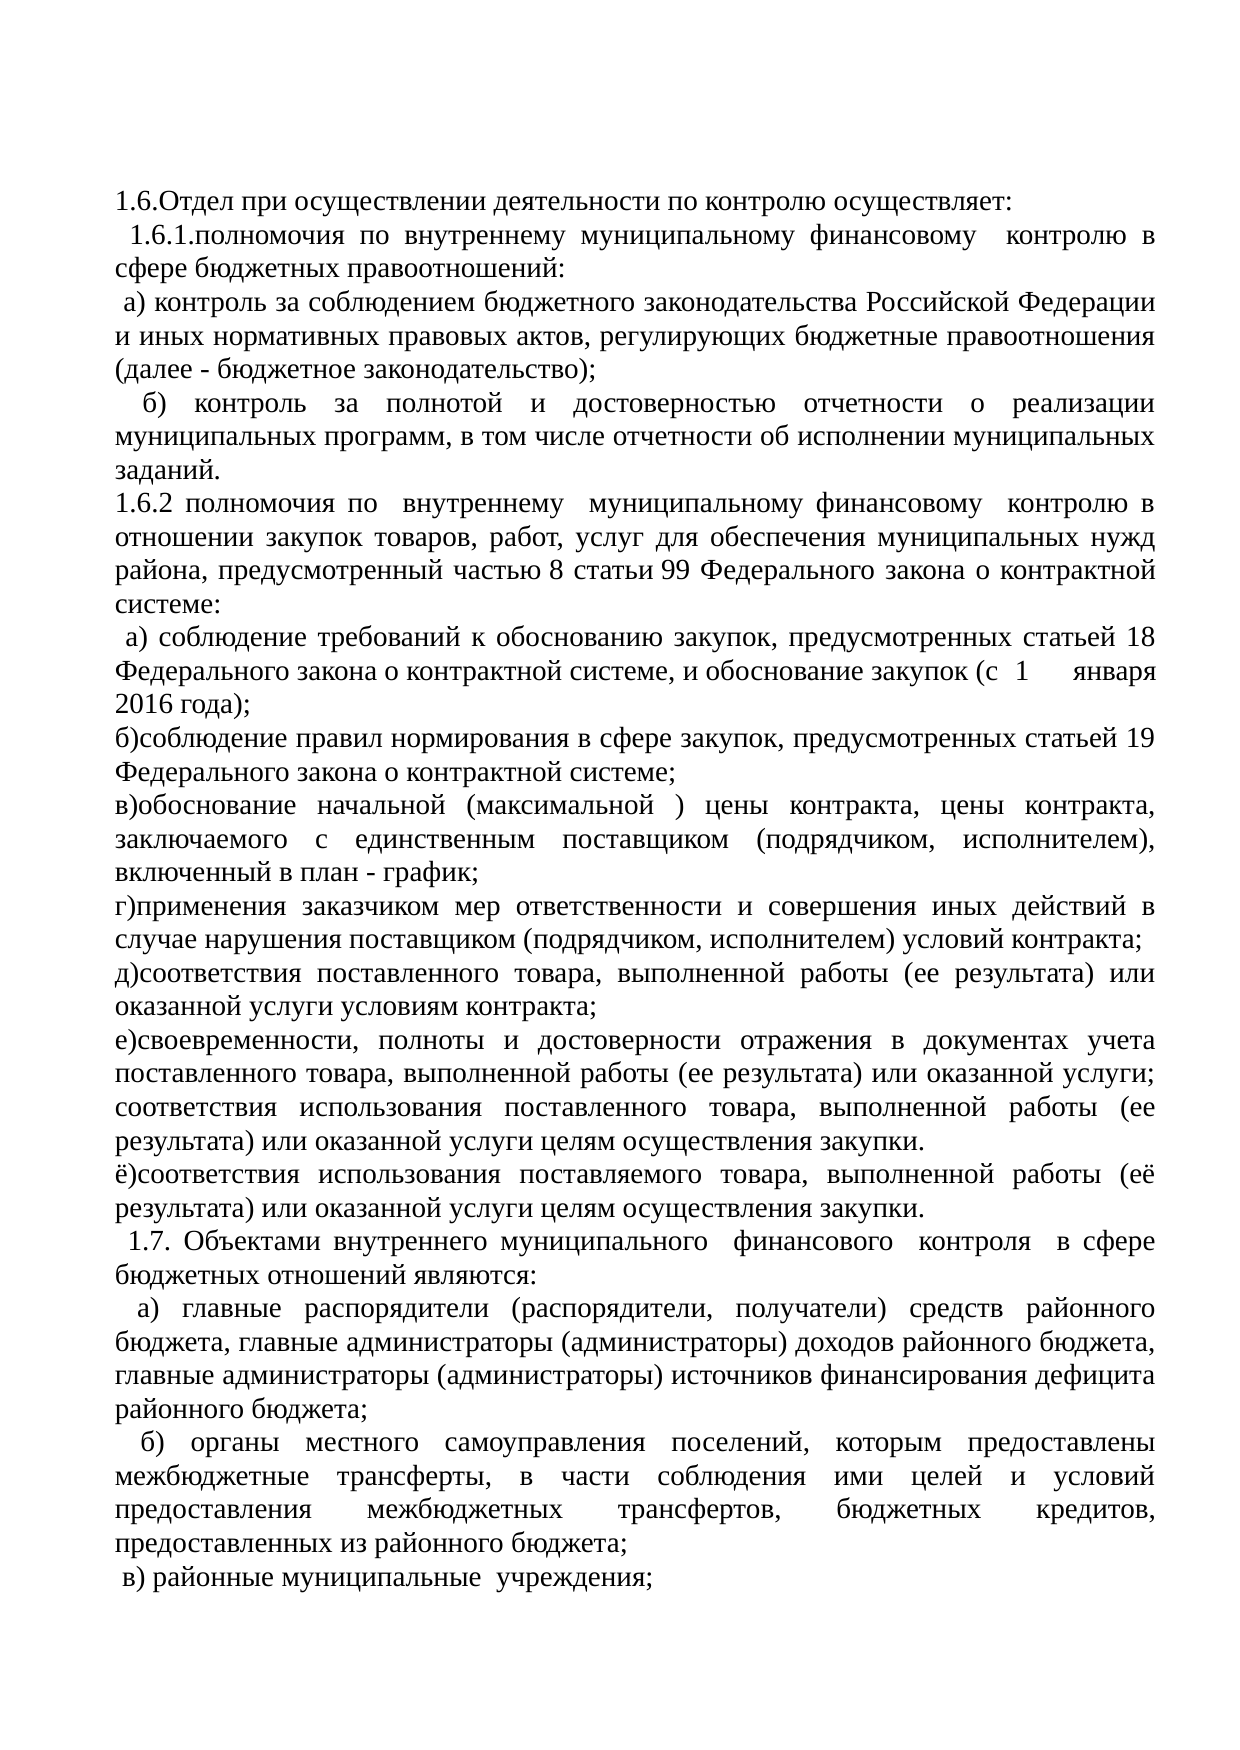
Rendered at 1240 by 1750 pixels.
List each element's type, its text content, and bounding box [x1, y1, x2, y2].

text а) главные распорядители (распорядители, получатели) средств районного бюджета, главные администраторы (администраторы) доходов районного бюджета, главные администраторы (администраторы) источников финансирования дефицита районного бюджета; [114, 1290, 1156, 1424]
text в) районные муниципальные учреждения; [114, 1559, 1156, 1592]
text а) контроль за соблюдением бюджетного законодательства Российской Федерации и иных нормативных правовых актов, регулирующих бюджетные правоотношения (далее - бюджетное законодательство); [114, 284, 1156, 385]
text е)своевременности, полноты и достоверности отражения в документах учета поставленного товара, выполненной работы (ее результата) или оказанной услуги; соответствия использования поставленного товара, выполненной работы (ее результата) или оказанной услуги целям осуществления закупки. [114, 1022, 1156, 1156]
text д)соответствия поставленного товара, выполненной работы (ее результата) или оказанной услуги условиям контракта; [114, 955, 1156, 1022]
text б) органы местного самоуправления поселений, которым предоставлены межбюджетные трансферты, в части соблюдения ими целей и условий предоставления межбюджетных трансфертов, бюджетных кредитов, предоставленных из районного бюджета; [114, 1424, 1156, 1559]
text б) контроль за полнотой и достоверностью отчетности о реализации муниципальных программ, в том числе отчетности об исполнении муниципальных заданий. [114, 385, 1156, 485]
text 1.6.1.полномочия по внутреннему муниципальному финансовому контролю в сфере бюджетных правоотношений: [114, 217, 1156, 284]
text 1.7. Объектами внутреннего муниципального финансового контроля в сфере бюджетных отношений являются: [114, 1223, 1156, 1290]
text а) соблюдение требований к обоснованию закупок, предусмотренных статьей 18 Федерального закона о контрактной системе, и обоснование закупок (с 1 января 2016 года); [114, 619, 1156, 720]
text в)обоснование начальной (максимальной ) цены контракта, цены контракта, заключаемого с единственным поставщиком (подрядчиком, исполнителем), включенный в план - график; [114, 787, 1156, 888]
text г)применения заказчиком мер ответственности и совершения иных действий в случае нарушения поставщиком (подрядчиком, исполнителем) условий контракта; [114, 888, 1156, 955]
text 1.6.2 полномочия по внутреннему муниципальному финансовому контролю в отношении закупок товаров, работ, услуг для обеспечения муниципальных нужд района, предусмотренный частью 8 статьи 99 Федерального закона о контрактной системе: [114, 485, 1156, 619]
text б)соблюдение правил нормирования в сфере закупок, предусмотренных статьей 19 Федерального закона о контрактной системе; [114, 720, 1156, 787]
text ё)соответствия использования поставляемого товара, выполненной работы (её результата) или оказанной услуги целям осуществления закупки. [114, 1156, 1156, 1223]
text 1.6.Отдел при осуществлении деятельности по контролю осуществляет: [114, 183, 1156, 217]
